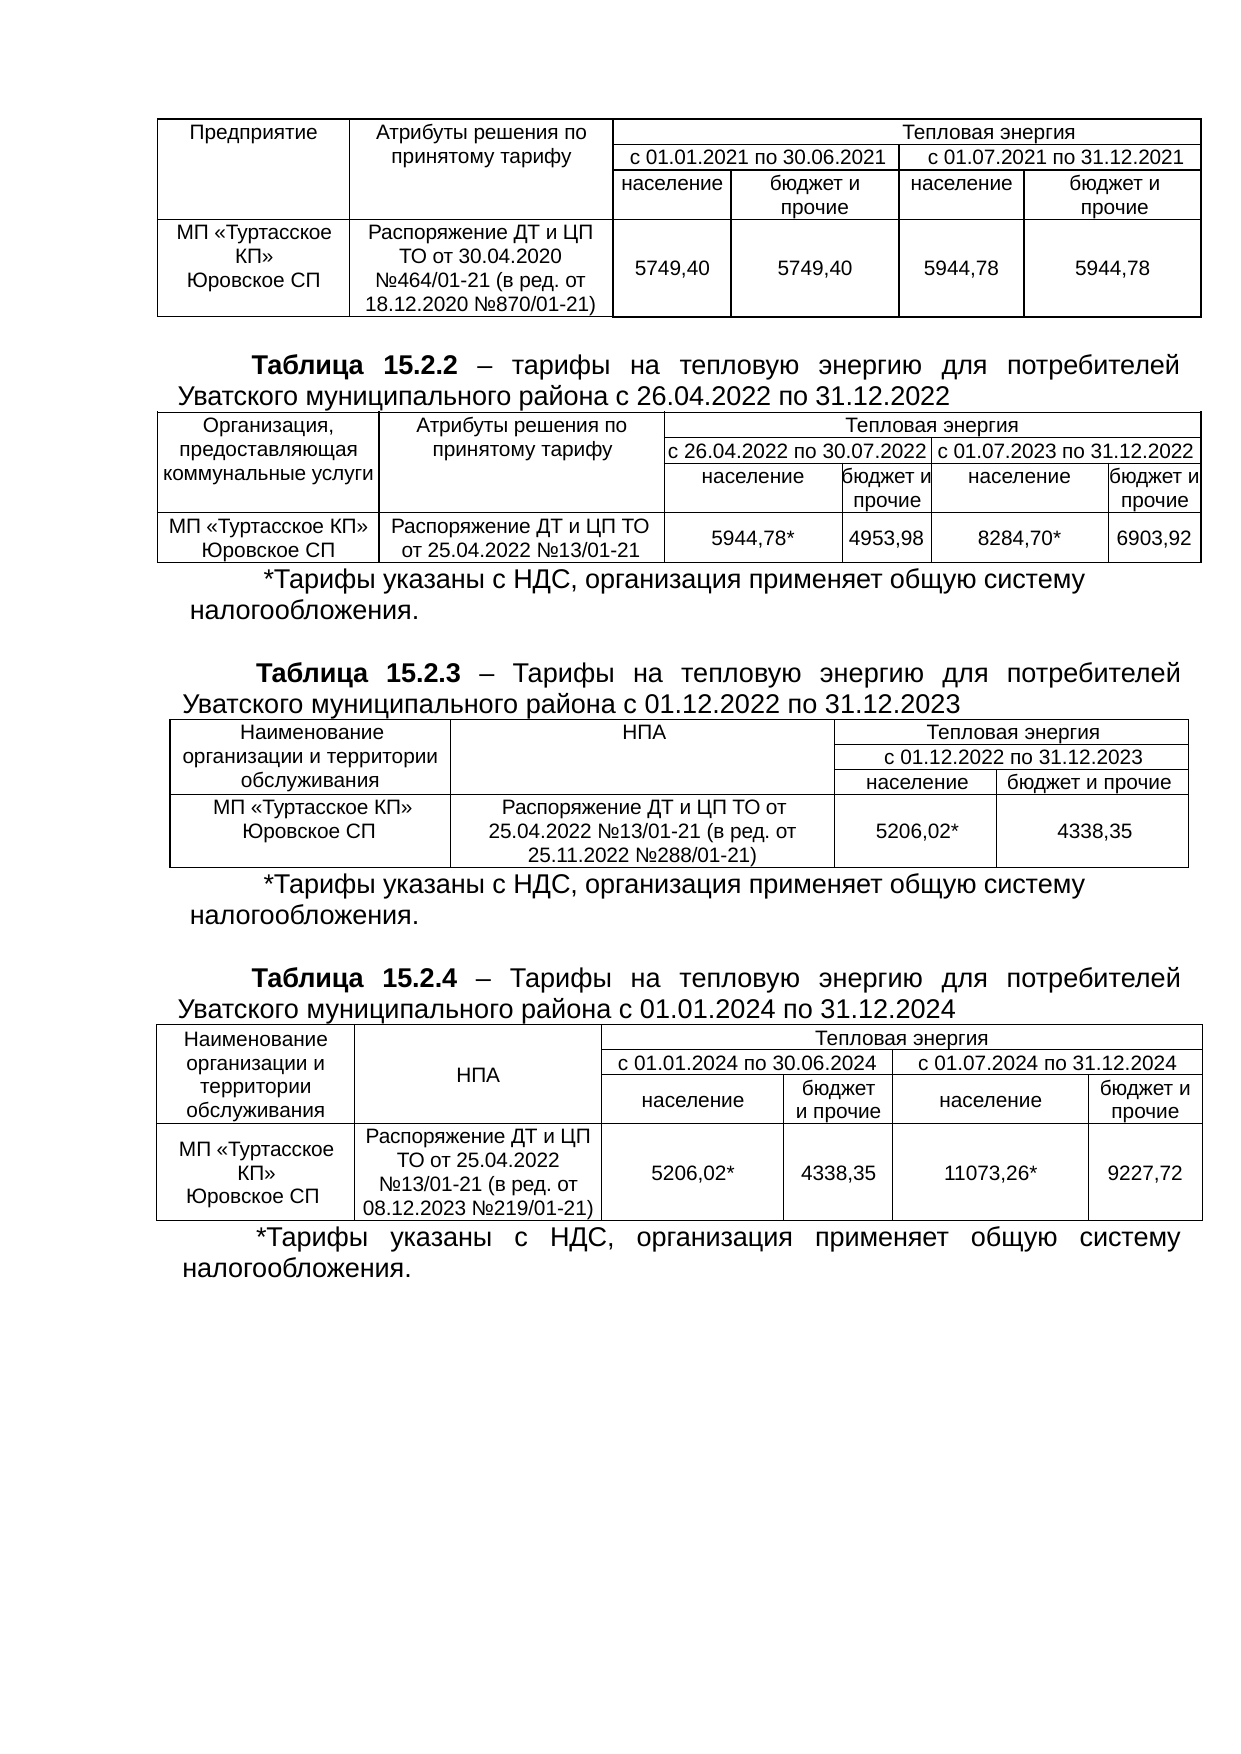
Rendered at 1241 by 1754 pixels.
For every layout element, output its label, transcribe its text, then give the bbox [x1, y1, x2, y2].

table_cell бюджет и прочие [889, 171, 898, 219]
table_cell бюджет и прочие [784, 1075, 892, 1123]
text Таблица 15.2.4 – Тарифы на тепловую энергию для потребителей Уватского муниципального района с 01.01.2024 по 31.12.2024 [177, 962, 1181, 1024]
table_cell с 01.12.2022 по 31.12.2023 [835, 745, 1188, 769]
table_header Тепловая энергия [614, 120, 781, 144]
table_header НПА [355, 1025, 601, 1123]
text *Тарифы указаны с НДС, организация применяет общую систему налогообложения. [189, 868, 1181, 931]
text Таблица 15.2.3 – Тарифы на тепловую энергию для потребителей Уватского муниципального района с 01.12.2022 по 31.12.2023 [182, 657, 1181, 719]
table_cell 5944,78 [900, 220, 1023, 316]
table_cell население [665, 464, 842, 512]
table_header Тепловая энергия [602, 1025, 1202, 1049]
table_cell 9227,72 [1089, 1124, 1202, 1220]
table_header Организация, предоставляющая коммунальные услуги [158, 413, 378, 512]
table_header НПА [451, 720, 834, 794]
table_cell 4953,98 [843, 513, 931, 561]
table_cell 4338,35 [784, 1124, 892, 1220]
table_cell 5944,78 [1025, 220, 1200, 316]
table_cell 8284,70* [932, 513, 1108, 561]
table_header Тепловая энергия [835, 720, 1188, 744]
table_cell 11073,26* [893, 1124, 1088, 1220]
table_cell 6903,92 [1109, 513, 1200, 561]
table_cell 4338,35 [997, 795, 1188, 867]
table_header Атрибуты решения по принятому тарифу [380, 413, 664, 512]
table_header Наименование организации и территории обслуживания [171, 720, 450, 794]
table_cell 5206,02* [602, 1124, 783, 1220]
table_header Предприятие [158, 120, 349, 219]
table_cell бюджет и прочие [997, 770, 1188, 794]
table_cell с 01.01.2024 по 30.06.2024 [602, 1050, 892, 1074]
text *Тарифы указаны с НДС, организация применяет общую систему налогообложения. [182, 1221, 1181, 1284]
table_cell население [900, 171, 1023, 219]
table_cell МП «Туртасское КП» Юровское СП [171, 795, 450, 867]
table_cell население [602, 1075, 783, 1123]
table_cell МП «Туртасское КП» Юровское СП [158, 220, 349, 316]
text Таблица 15.2.2 – тарифы на тепловую энергию для потребителей Уватского муниципального района с 26.04.2022 по 31.12.2022 [177, 349, 1181, 411]
table_cell бюджет и прочие [1025, 171, 1033, 219]
table_cell МП «Туртасское КП» Юровское СП [157, 1124, 354, 1220]
table_cell с 01.07.2024 по 31.12.2024 [893, 1050, 1202, 1074]
table_cell 5749,40 [614, 220, 730, 316]
table_cell бюджет и прочие [1089, 1075, 1202, 1123]
table_cell население [835, 770, 996, 794]
table_header Атрибуты решения по принятому тарифу [350, 120, 612, 219]
table_cell 5206,02* [835, 795, 996, 867]
table_cell население [893, 1075, 1088, 1123]
text *Тарифы указаны с НДС, организация применяет общую систему налогообложения. [189, 563, 1181, 625]
table_cell 5749,40 [732, 220, 898, 316]
table_header Наименование организации и территории обслуживания [157, 1025, 354, 1123]
table_cell население [614, 171, 730, 219]
table_cell бюджет и прочие [732, 171, 740, 219]
table_cell население [932, 488, 1108, 512]
table_cell 5944,78* [665, 513, 842, 561]
